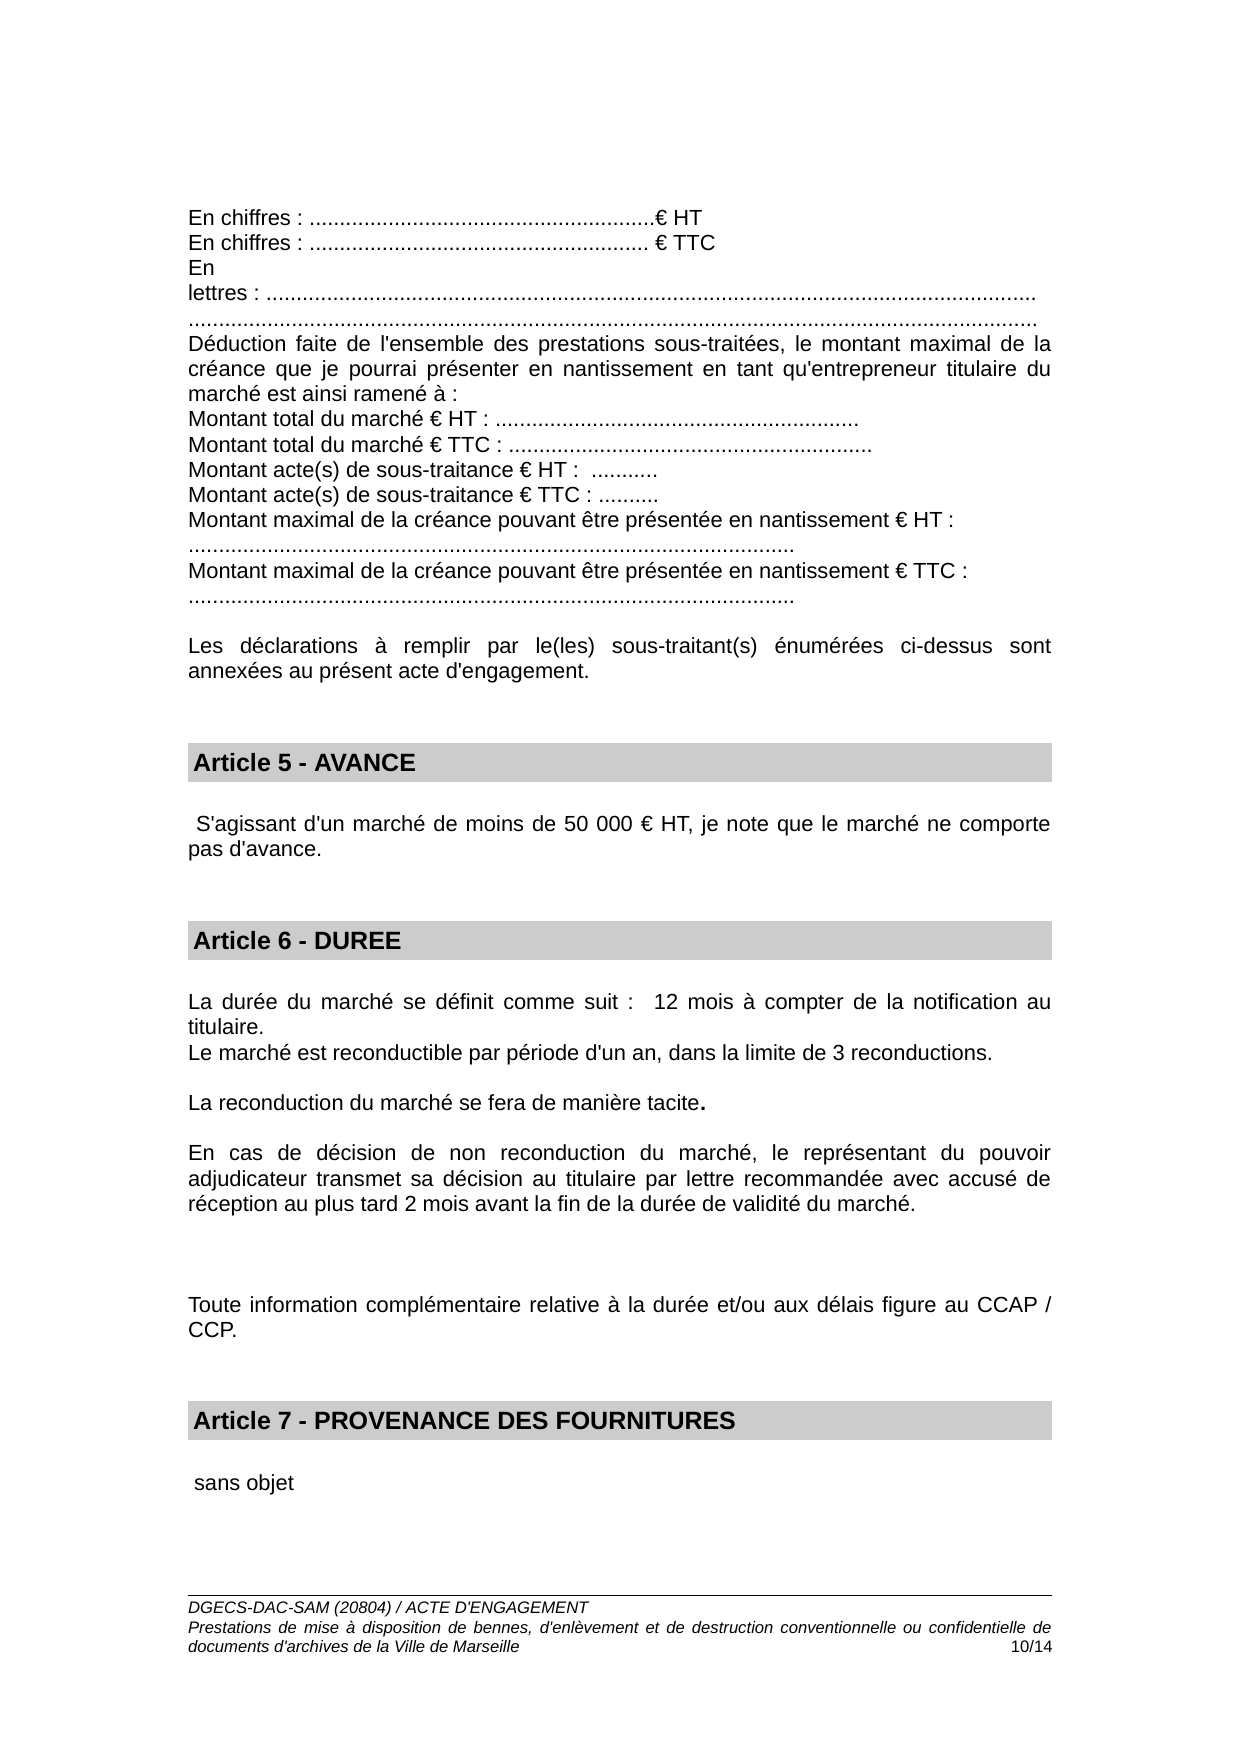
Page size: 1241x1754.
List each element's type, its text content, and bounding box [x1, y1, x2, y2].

subtitle DUREE [190, 923, 1050, 957]
text En cas de décision de non reconduction du marché, le représentant du pouvoir adjudicateur transmet sa décision au titulaire par lettre recommandée avec accusé de réception au plus tard 2 mois avant la fin de la durée de validité du marché. [188, 1140, 1052, 1216]
text sans objet [188, 1469, 1052, 1494]
text Toute information complémentaire relative à la durée et/ou aux délais figure au CCAP / CCP. [188, 1291, 1052, 1342]
text ............................................................................................................................................ [188, 305, 1052, 331]
text .................................................................................................... [188, 532, 1052, 557]
text La durée du marché se définit comme suit : 12 mois à compter de la notification au titulaire. [188, 989, 1052, 1039]
text Montant acte(s) de sous-traitance € TTC : .......... [188, 482, 1052, 507]
text La reconduction du marché se fera de manière tacite. [188, 1090, 1052, 1115]
text Les déclarations à remplir par le(les) sous-traitant(s) énumérées ci-dessus sont annexées au présent acte d'engagement. [188, 633, 1052, 683]
text Montant maximal de la créance pouvant être présentée en nantissement € TTC : [188, 557, 1052, 583]
text En lettres : ............................................................................................................................... [188, 255, 1052, 305]
text Montant total du marché € TTC : ............................................................ [188, 431, 1052, 457]
text S'agissant d'un marché de moins de 50 000 € HT, je note que le marché ne comporte pas d'avance. [188, 811, 1052, 861]
text En chiffres : .........................................................€ HT [188, 204, 1052, 230]
text Le marché est reconductible par période d'un an, dans la limite de 3 reconductions. [188, 1039, 1052, 1064]
text Déduction faite de l'ensemble des prestations sous-traitées, le montant maximal de la créance que je pourrai présenter en nantissement en tant qu'entrepreneur titulaire du marché est ainsi ramené à : [188, 331, 1052, 406]
text .................................................................................................... [188, 583, 1052, 608]
text Montant acte(s) de sous-traitance € HT : ........... [188, 457, 1052, 482]
subtitle PROVENANCE DES FOURNITURES [190, 1403, 1050, 1438]
subtitle AVANCE [190, 745, 1050, 779]
text Montant total du marché € HT : ............................................................ [188, 406, 1052, 431]
text Montant maximal de la créance pouvant être présentée en nantissement € HT : [188, 507, 1052, 532]
text En chiffres : ........................................................ € TTC [188, 230, 1052, 255]
